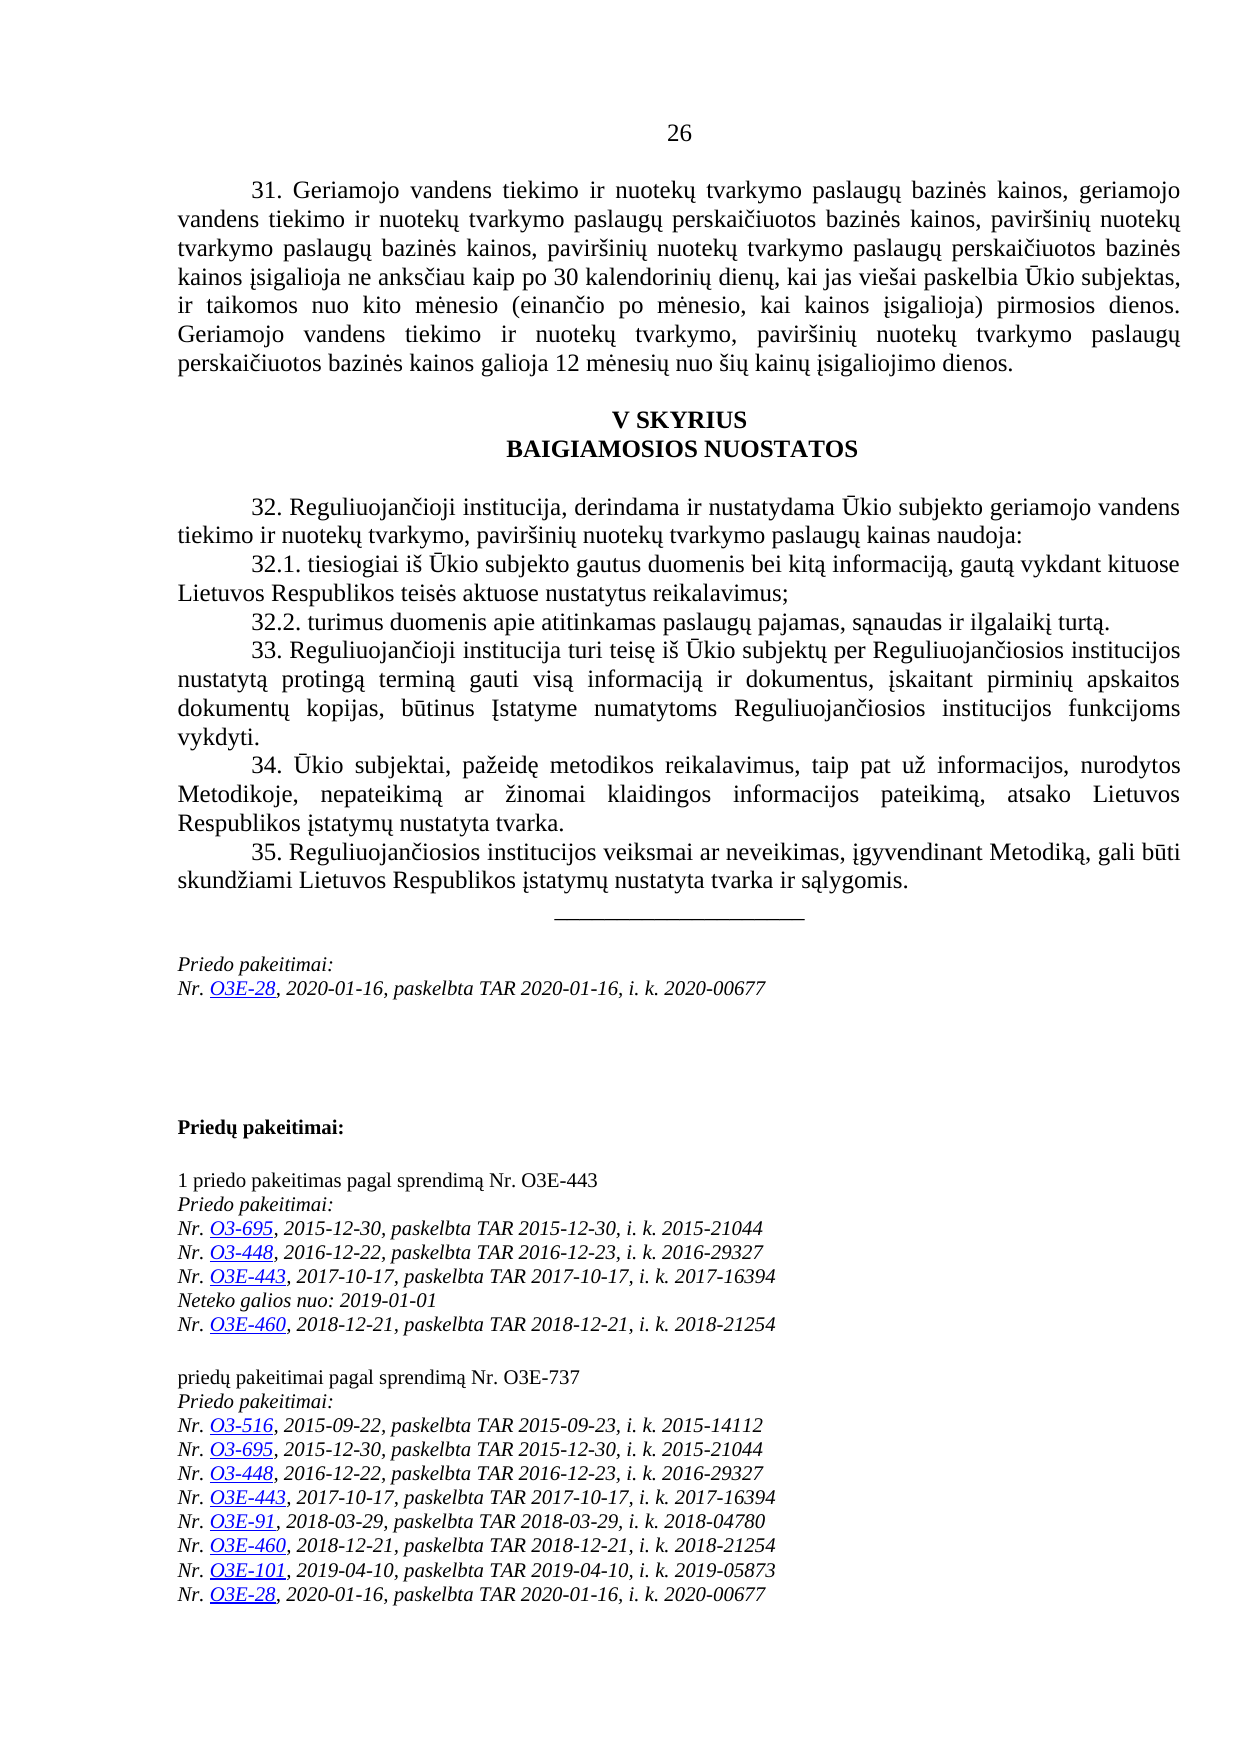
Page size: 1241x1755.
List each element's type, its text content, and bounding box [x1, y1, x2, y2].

text Nr. O3E-101, 2019-04-10, paskelbta TAR 2019-04-10, i. k. 2019-05873 [177, 1557, 1181, 1582]
text Priedo pakeitimai: [177, 1389, 1181, 1413]
text 35. Reguliuojančiosios institucijos veiksmai ar neveikimas, įgyvendinant Metodiką, gali būti skundžiami Lietuvos Respublikos įstatymų nustatyta tvarka ir sąlygomis. [177, 837, 1181, 894]
text Nr. O3-448, 2016-12-22, paskelbta TAR 2016-12-23, i. k. 2016-29327 [177, 1240, 1181, 1264]
text Nr. O3E-460, 2018-12-21, paskelbta TAR 2018-12-21, i. k. 2018-21254 [177, 1533, 1181, 1557]
text 32.1. tiesiogiai iš Ūkio subjekto gautus duomenis bei kitą informaciją, gautą vykdant kituose Lietuvos Respublikos teisės aktuose nustatytus reikalavimus; [177, 549, 1181, 607]
text Priedo pakeitimai: [177, 952, 1181, 976]
text 32.2. turimus duomenis apie atitinkamas paslaugų pajamas, sąnaudas ir ilgalaikį turtą. [251, 607, 1181, 636]
text Nr. O3-448, 2016-12-22, paskelbta TAR 2016-12-23, i. k. 2016-29327 [177, 1461, 1181, 1485]
text Nr. O3E-28, 2020-01-16, paskelbta TAR 2020-01-16, i. k. 2020-00677 [177, 976, 1181, 1000]
text ____________________ [177, 894, 1181, 923]
text 31. Geriamojo vandens tiekimo ir nuotekų tvarkymo paslaugų bazinės kainos, geriamojo vandens tiekimo ir nuotekų tvarkymo paslaugų perskaičiuotos bazinės kainos, paviršinių nuotekų tvarkymo paslaugų bazinės kainos, paviršinių nuotekų tvarkymo paslaugų perskaičiuotos bazinės kainos įsigalioja ne anksčiau kaip po 30 kalendorinių dienų, kai jas viešai paskelbia Ūkio subjektas, ir taikomos nuo kito mėnesio (einančio po mėnesio, kai kainos įsigalioja) pirmosios dienos. Geriamojo vandens tiekimo ir nuotekų tvarkymo, paviršinių nuotekų tvarkymo paslaugų perskaičiuotos bazinės kainos galioja 12 mėnesių nuo šių kainų įsigaliojimo dienos. [177, 176, 1181, 377]
text Nr. O3-695, 2015-12-30, paskelbta TAR 2015-12-30, i. k. 2015-21044 [177, 1216, 1181, 1240]
text Priedo pakeitimai: [177, 1192, 1181, 1216]
text Nr. O3-695, 2015-12-30, paskelbta TAR 2015-12-30, i. k. 2015-21044 [177, 1437, 1181, 1461]
text Nr. O3-516, 2015-09-22, paskelbta TAR 2015-09-23, i. k. 2015-14112 [177, 1413, 1181, 1437]
text 33. Reguliuojančioji institucija turi teisę iš Ūkio subjektų per Reguliuojančiosios institucijos nustatytą protingą terminą gauti visą informaciją ir dokumentus, įskaitant pirminių apskaitos dokumentų kopijas, būtinus Įstatyme numatytoms Reguliuojančiosios institucijos funkcijoms vykdyti. [177, 636, 1181, 751]
text Priedų pakeitimai: [177, 1115, 1181, 1139]
text 32. Reguliuojančioji institucija, derindama ir nustatydama Ūkio subjekto geriamojo vandens tiekimo ir nuotekų tvarkymo, paviršinių nuotekų tvarkymo paslaugų kainas naudoja: [177, 492, 1181, 549]
text Nr. O3E-28, 2020-01-16, paskelbta TAR 2020-01-16, i. k. 2020-00677 [177, 1582, 1181, 1606]
text V SKYRIUS [177, 406, 1181, 434]
text Nr. O3E-460, 2018-12-21, paskelbta TAR 2018-12-21, i. k. 2018-21254 [177, 1312, 1181, 1336]
text BAIGIAMOSIOS NUOSTATOS [177, 434, 1181, 463]
text Neteko galios nuo: 2019-01-01 [177, 1288, 1181, 1312]
text Nr. O3E-443, 2017-10-17, paskelbta TAR 2017-10-17, i. k. 2017-16394 [177, 1485, 1181, 1509]
text 1 priedo pakeitimas pagal sprendimą Nr. O3E-443 [177, 1168, 1181, 1192]
text Nr. O3E-91, 2018-03-29, paskelbta TAR 2018-03-29, i. k. 2018-04780 [177, 1509, 1181, 1533]
text priedų pakeitimai pagal sprendimą Nr. O3E-737 [177, 1365, 1181, 1389]
text Nr. O3E-443, 2017-10-17, paskelbta TAR 2017-10-17, i. k. 2017-16394 [177, 1264, 1181, 1288]
text 34. Ūkio subjektai, pažeidę metodikos reikalavimus, taip pat už informacijos, nurodytos Metodikoje, nepateikimą ar žinomai klaidingos informacijos pateikimą, atsako Lietuvos Respublikos įstatymų nustatyta tvarka. [177, 751, 1181, 837]
